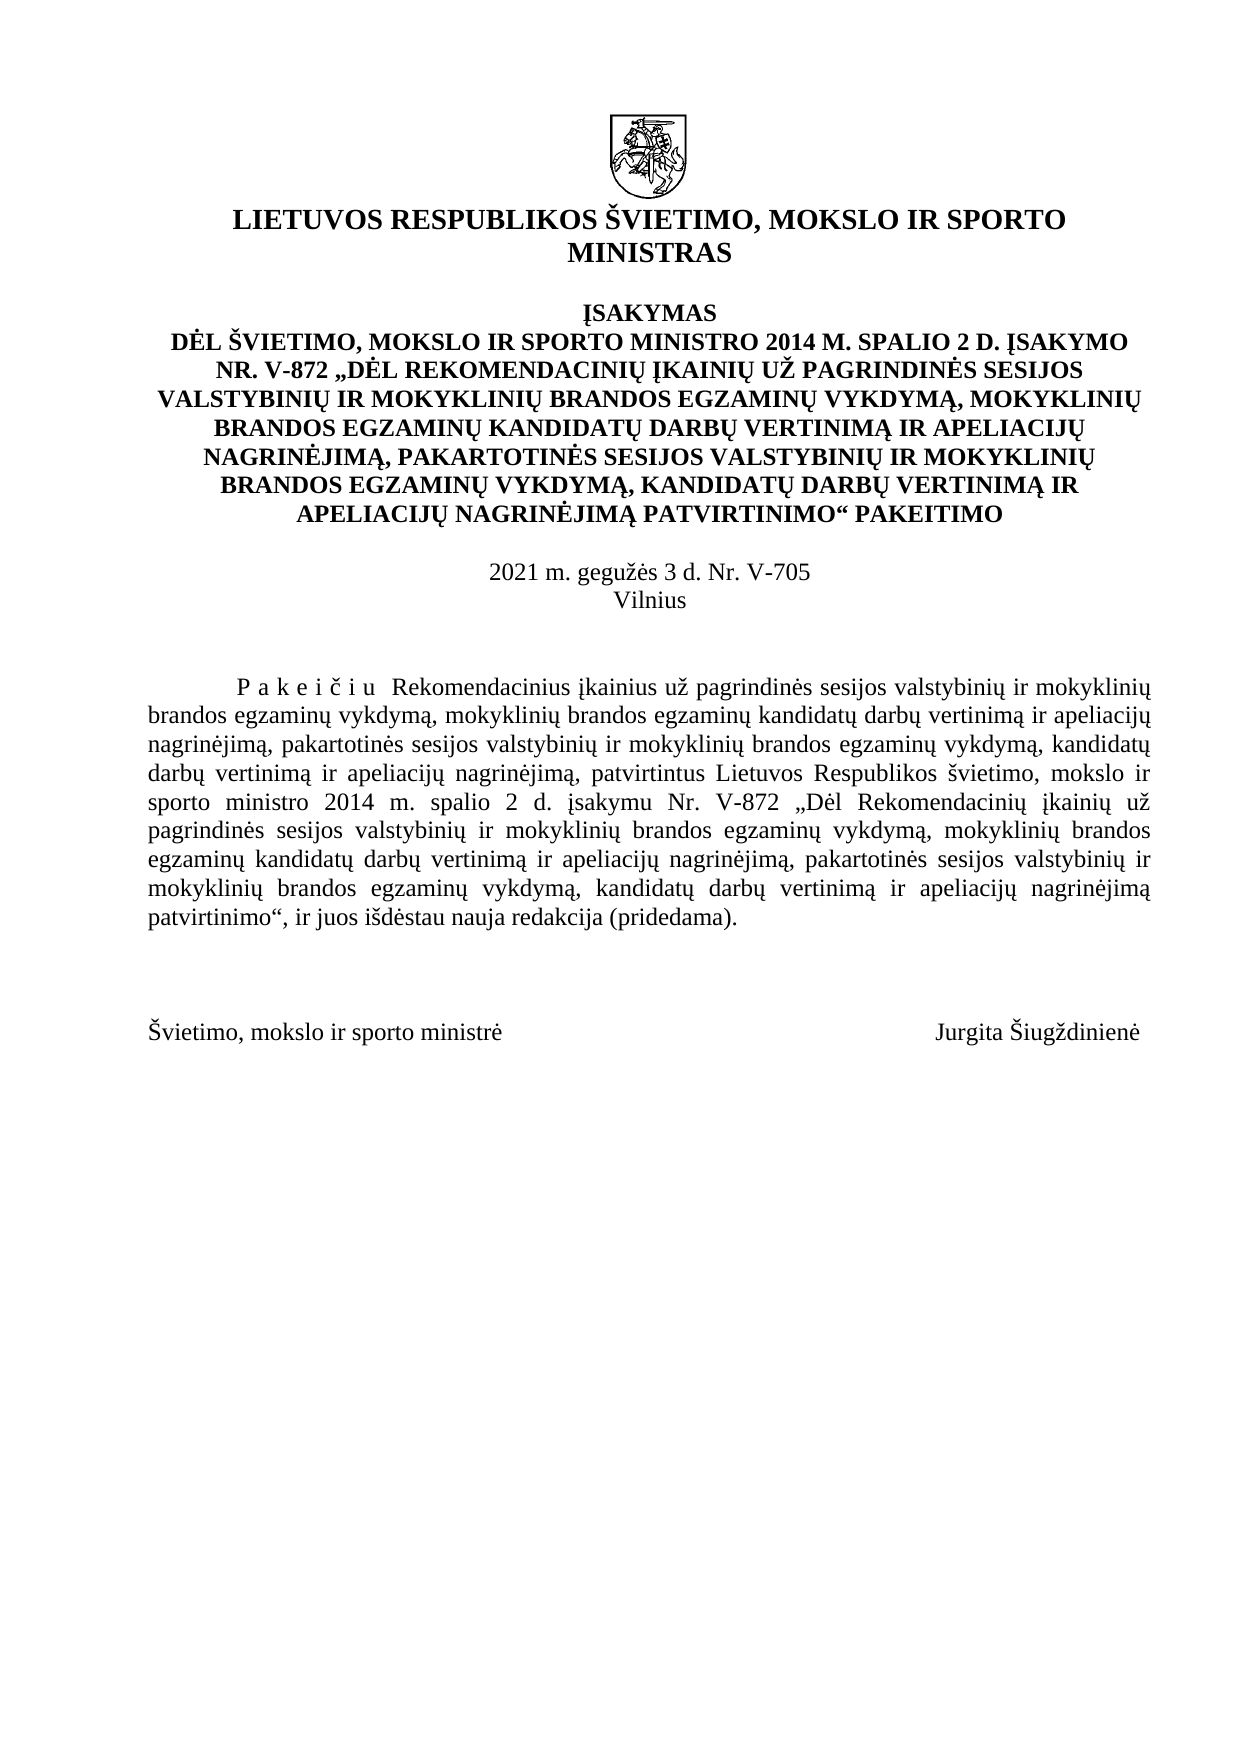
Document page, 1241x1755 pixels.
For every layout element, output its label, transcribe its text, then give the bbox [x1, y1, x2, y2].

text ĮSAKYMAS [148, 298, 1152, 327]
text DĖL ŠVIETIMO, MOKSLO IR SPORTO MINISTRO 2014 M. SPALIO 2 D. ĮSAKYMO NR. V-872 „DĖL REKOMENDACINIŲ ĮKAINIŲ UŽ PAGRINDINĖS SESIJOS VALSTYBINIŲ IR MOKYKLINIŲ BRANDOS EGZAMINŲ VYKDYMĄ, MOKYKLINIŲ BRANDOS EGZAMINŲ KANDIDATŲ DARBŲ VERTINIMĄ IR APELIACIJŲ NAGRINĖJIMĄ, PAKARTOTINĖS SESIJOS VALSTYBINIŲ IR MOKYKLINIŲ BRANDOS EGZAMINŲ VYKDYMĄ, KANDIDATŲ DARBŲ VERTINIMĄ IR APELIACIJŲ NAGRINĖJIMĄ PATVIRTINIMO“ PAKEITIMO [148, 327, 1152, 528]
text 2021 m. gegužės 3 d. Nr. V-705 [148, 557, 1152, 585]
text Švietimo, mokslo ir sporto ministrė Jurgita Šiugždinienė [148, 1017, 1152, 1045]
text LIETUVOS RESPUBLIKOS ŠVIETIMO, MOKSLO IR SPORTO MINISTRAS [154, 202, 1146, 269]
text P a k e i č i u Rekomendacinius įkainius už pagrindinės sesijos valstybinių ir mokyklinių brandos egzaminų vykdymą, mokyklinių brandos egzaminų kandidatų darbų vertinimą ir apeliacijų nagrinėjimą, pakartotinės sesijos valstybinių ir mokyklinių brandos egzaminų vykdymą, kandidatų darbų vertinimą ir apeliacijų nagrinėjimą, patvirtintus Lietuvos Respublikos švietimo, mokslo ir sporto ministro 2014 m. spalio 2 d. įsakymu Nr. V-872 „Dėl Rekomendacinių įkainių už pagrindinės sesijos valstybinių ir mokyklinių brandos egzaminų vykdymą, mokyklinių brandos egzaminų kandidatų darbų vertinimą ir apeliacijų nagrinėjimą, pakartotinės sesijos valstybinių ir mokyklinių brandos egzaminų vykdymą, kandidatų darbų vertinimą ir apeliacijų nagrinėjimą patvirtinimo“, ir juos išdėstau nauja redakcija (pridedama). [148, 672, 1152, 930]
text Vilnius [148, 585, 1152, 614]
